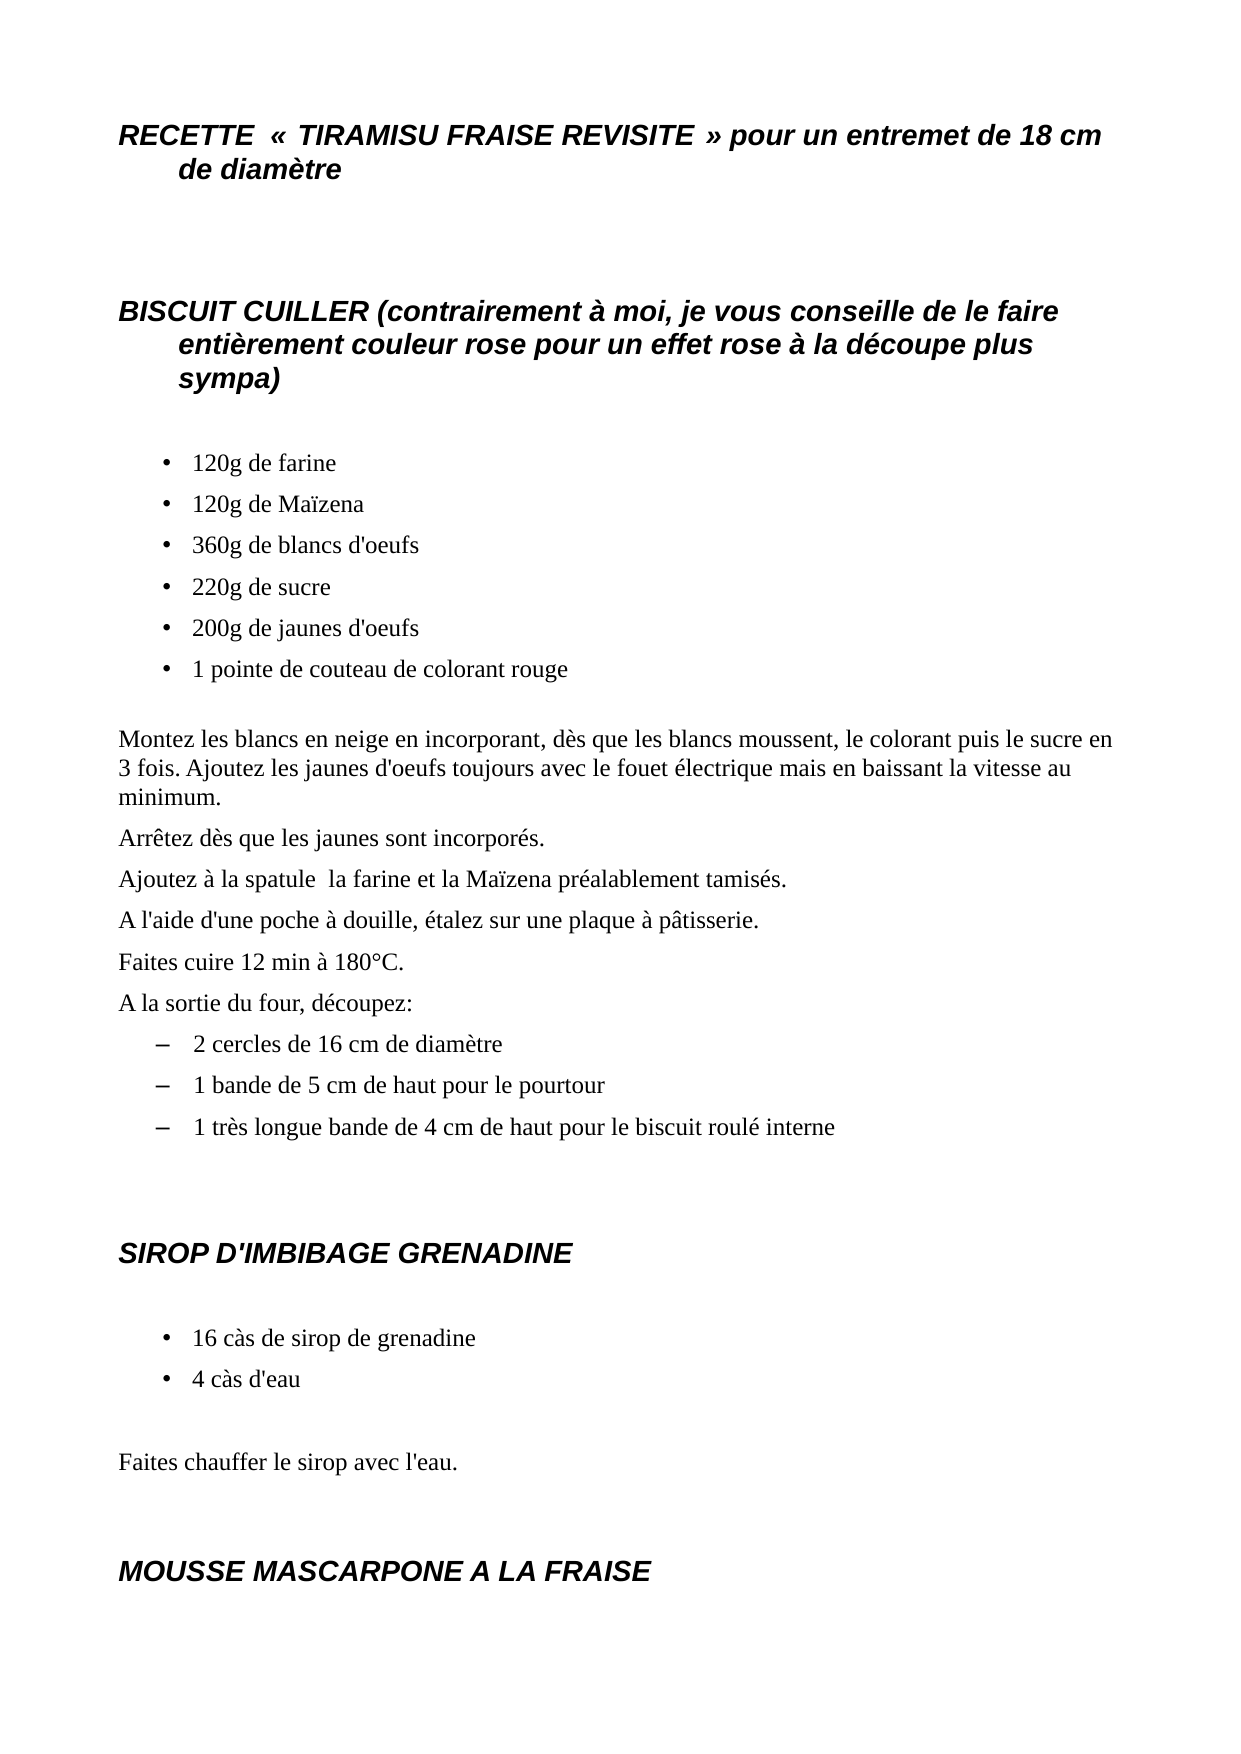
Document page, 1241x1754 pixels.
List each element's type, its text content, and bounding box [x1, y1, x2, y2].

text Montez les blancs en neige en incorporant, dès que les blancs moussent, le colorant puis le sucre en 3 fois. Ajoutez les jaunes d'oeufs toujours avec le fouet électrique mais en baissant la vitesse au minimum. [118, 724, 1122, 811]
text A la sortie du four, découpez: [118, 988, 1122, 1017]
text Arrêtez dès que les jaunes sont incorporés. [118, 823, 1122, 852]
text Faites cuire 12 min à 180°C. [118, 947, 1122, 976]
subtitle SIROP D'IMBIBAGE GRENADINE [118, 1236, 1122, 1269]
subtitle MOUSSE MASCARPONE A LA FRAISE [118, 1554, 1122, 1588]
list 360g de blancs d'oeufs [162, 531, 1122, 559]
list 1 très longue bande de 4 cm de haut pour le biscuit roulé interne [156, 1112, 1122, 1198]
list 1 bande de 5 cm de haut pour le pourtour [156, 1071, 1122, 1099]
list 16 càs de sirop de grenadine [162, 1323, 1122, 1352]
subtitle BISCUIT CUILLER (contrairement à moi, je vous conseille de le faire entièrement couleur rose pour un effet rose à la découpe plus sympa) [118, 294, 1122, 394]
text Faites chauffer le sirop avec l'eau. [118, 1447, 1122, 1475]
list 4 càs d'eau [162, 1364, 1122, 1393]
subtitle RECETTE « TIRAMISU FRAISE REVISITE » pour un entremet de 18 cm de diamètre [118, 118, 1122, 185]
text A l'aide d'une poche à douille, étalez sur une plaque à pâtisserie. [118, 906, 1122, 934]
list 200g de jaunes d'oeufs [162, 613, 1122, 642]
list 1 pointe de couteau de colorant rouge [162, 654, 1122, 712]
text Ajoutez à la spatule la farine et la Maïzena préalablement tamisés. [118, 864, 1122, 893]
list 2 cercles de 16 cm de diamètre [156, 1029, 1122, 1058]
list 220g de sucre [162, 572, 1122, 601]
list 120g de farine [162, 448, 1122, 477]
list 120g de Maïzena [162, 489, 1122, 518]
